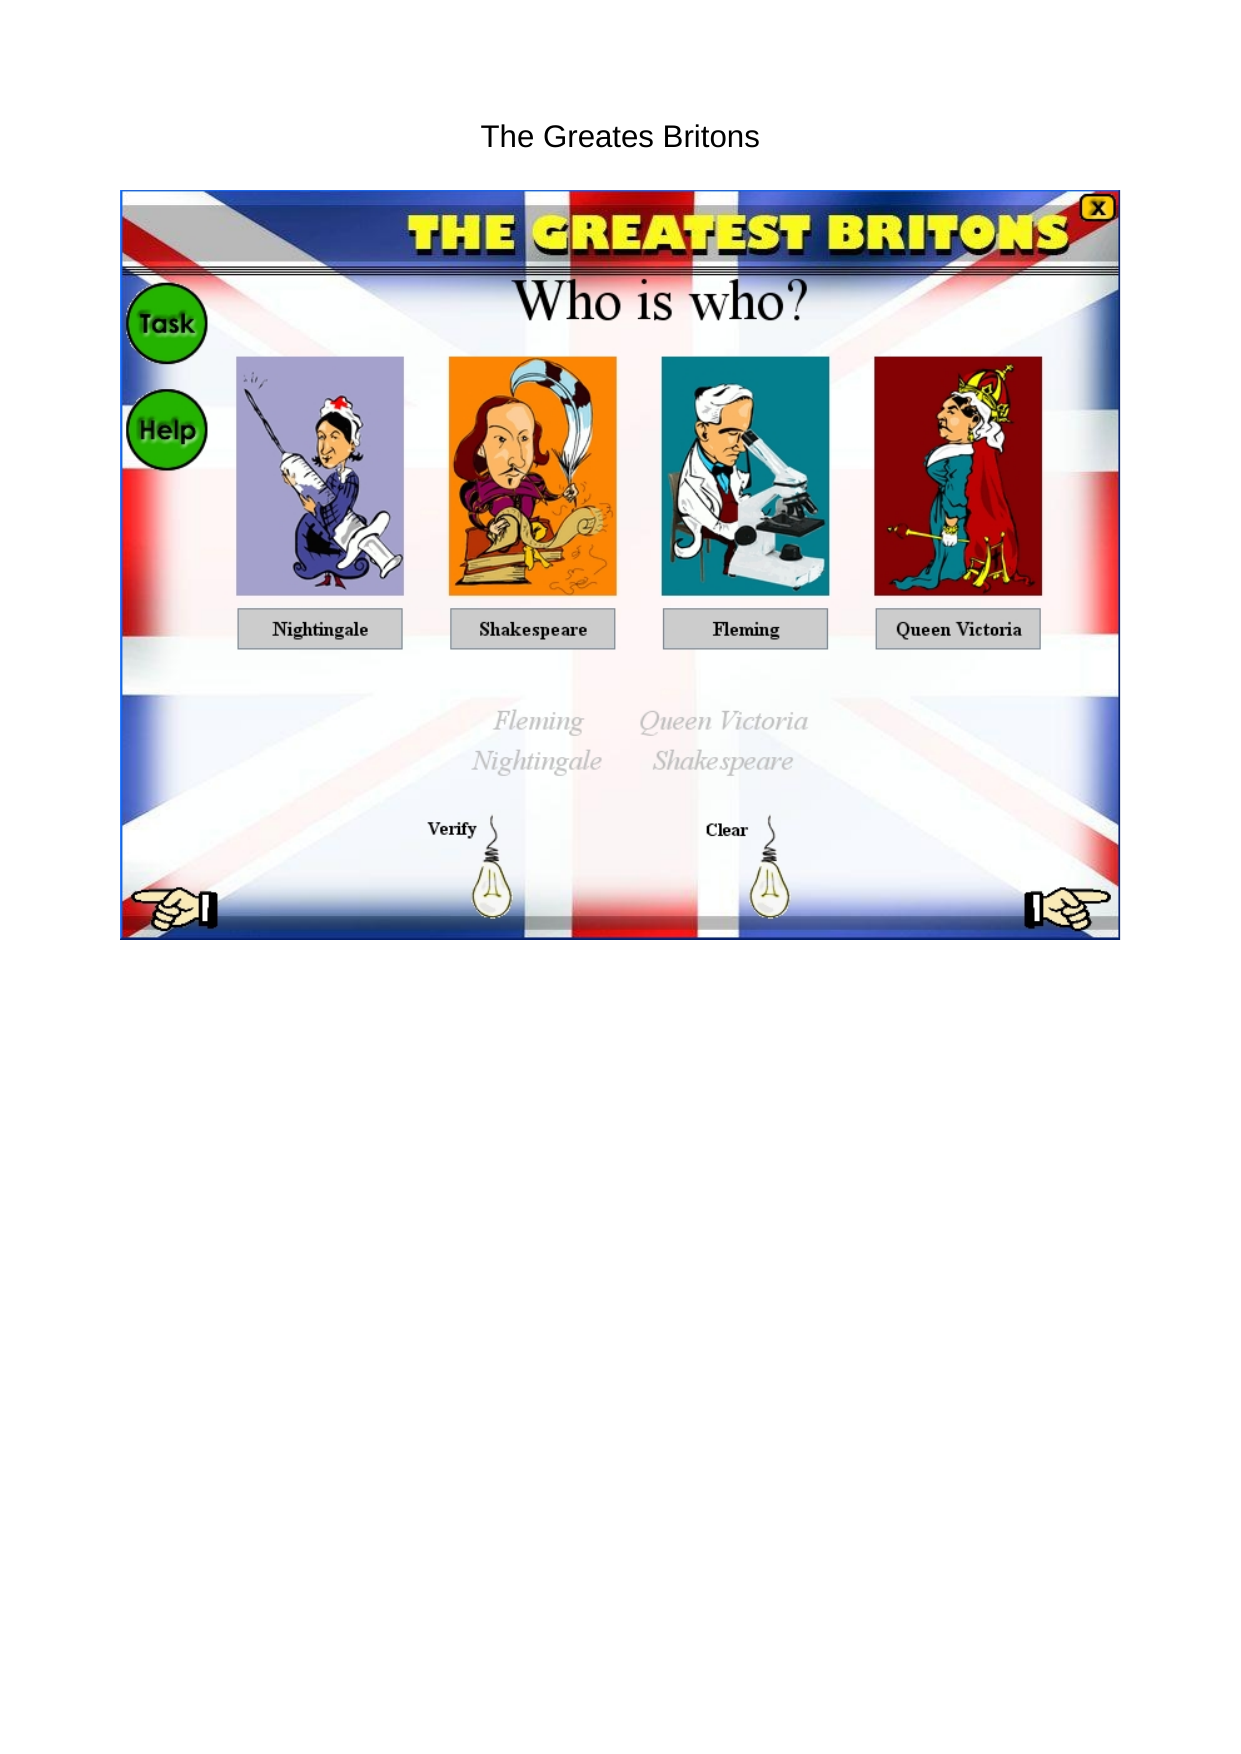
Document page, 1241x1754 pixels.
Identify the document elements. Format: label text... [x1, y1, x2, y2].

text The Greates Britons [118, 118, 1122, 154]
picture [120, 190, 1121, 940]
